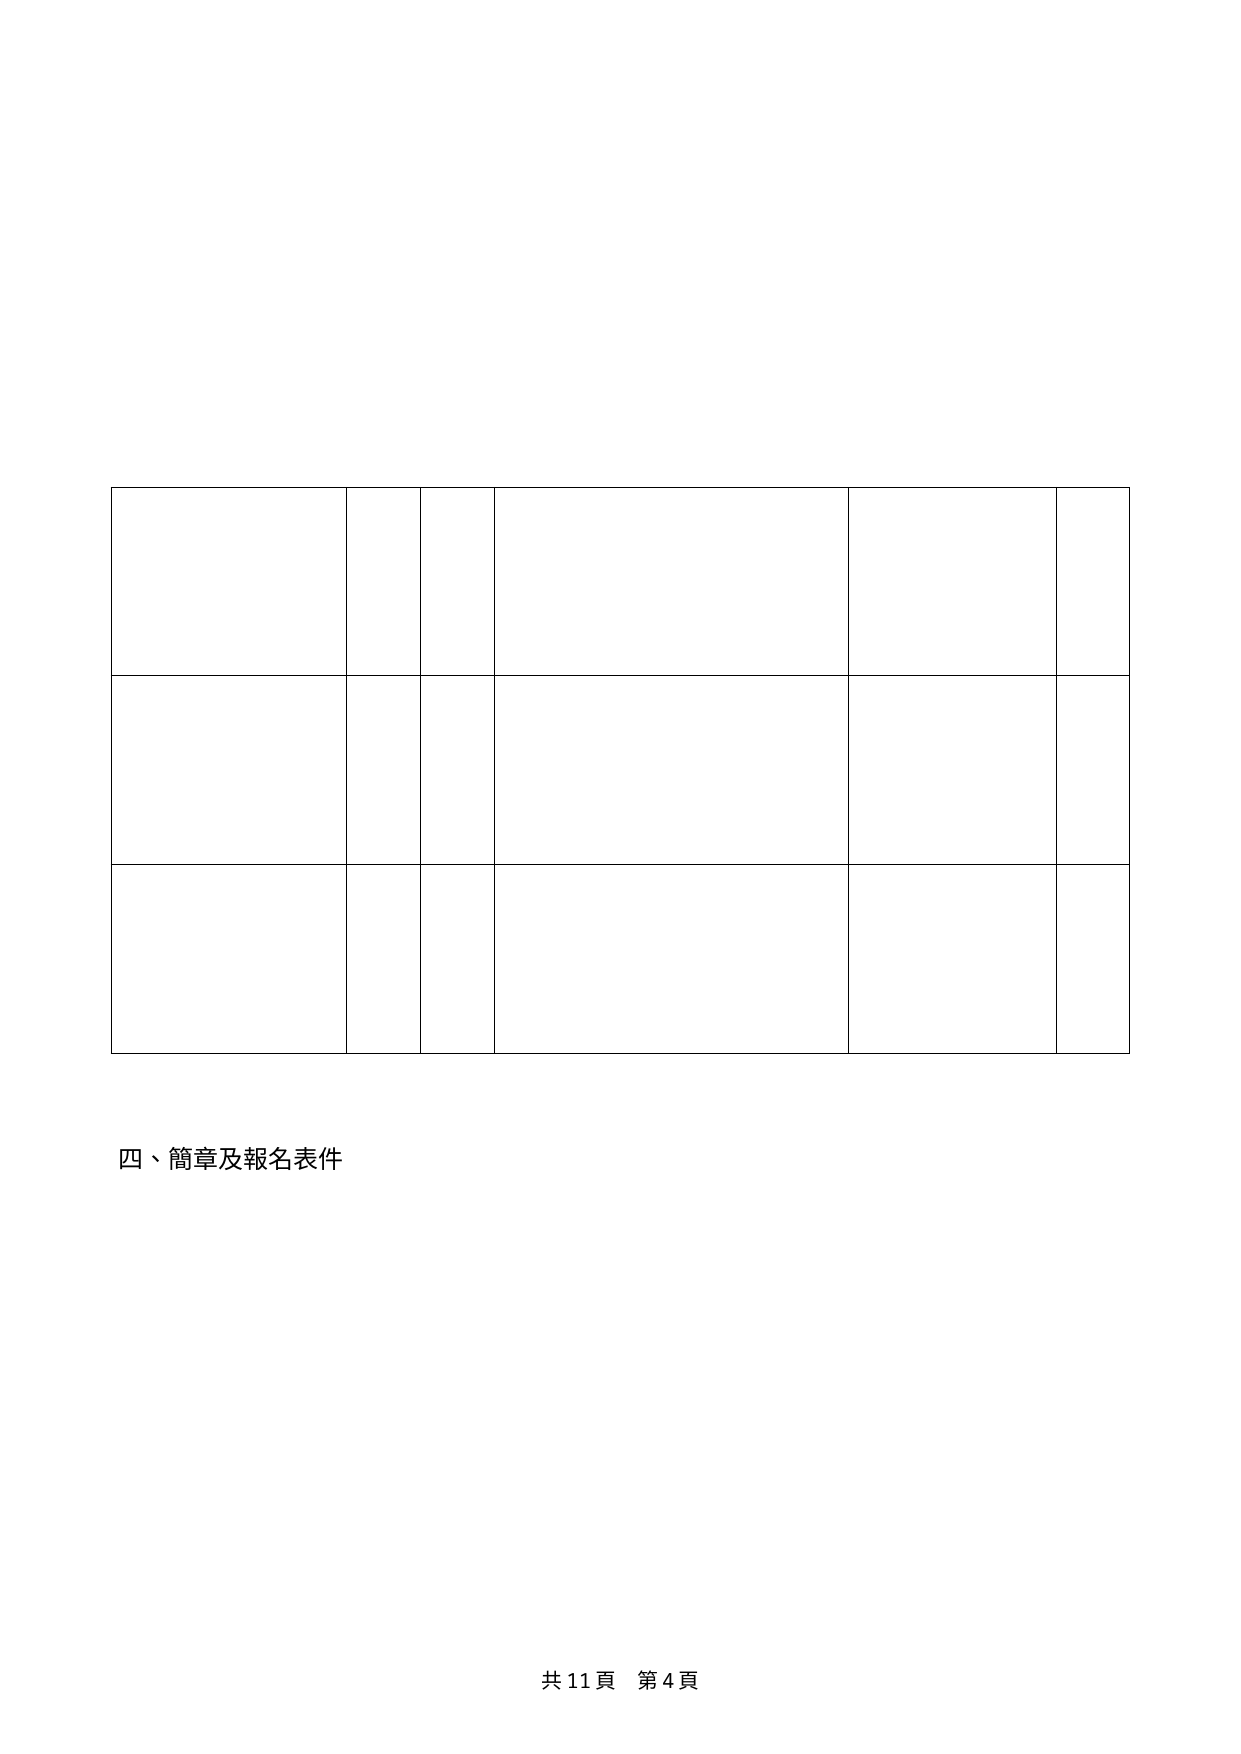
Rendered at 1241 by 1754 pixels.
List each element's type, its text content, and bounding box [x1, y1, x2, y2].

text 四、簡章及報名表件 [118, 1116, 1122, 1178]
table_cell 已報到 [1057, 676, 1129, 864]
table_cell 輔導 [112, 488, 346, 675]
table_cell 生活科技 [112, 865, 346, 1052]
table_cell 已報到 [1057, 488, 1129, 675]
table_cell 1 [347, 676, 420, 864]
table_cell 代課教師 [421, 488, 494, 675]
table_cell 1.備取若干名 2.每週約20節 [849, 488, 1056, 675]
table_cell 1.備取若干名 2.每週約11節 [849, 676, 1056, 864]
table_cell 1.備取若干名 2.每週約19節 [849, 865, 1056, 1052]
table_cell 代課教師 [421, 865, 494, 1052]
table_cell 資訊科技 [112, 676, 346, 864]
table_cell 已報到 [1057, 865, 1129, 1052]
table_cell 代課教師 [421, 676, 494, 864]
table_cell 111年8月30日至112年6月30日依實際排課情形或代課原因消滅為止 [495, 865, 848, 1052]
table_cell 111年8月30日至112年6月30日依實際排課情形或代課原因消滅為止 [495, 676, 848, 864]
table_cell 111年8月30日至112年6月30日依實際排課情形或代課原因消滅為止 [495, 488, 848, 675]
table_cell 1 [347, 865, 420, 1052]
table_cell 1 [347, 488, 420, 675]
